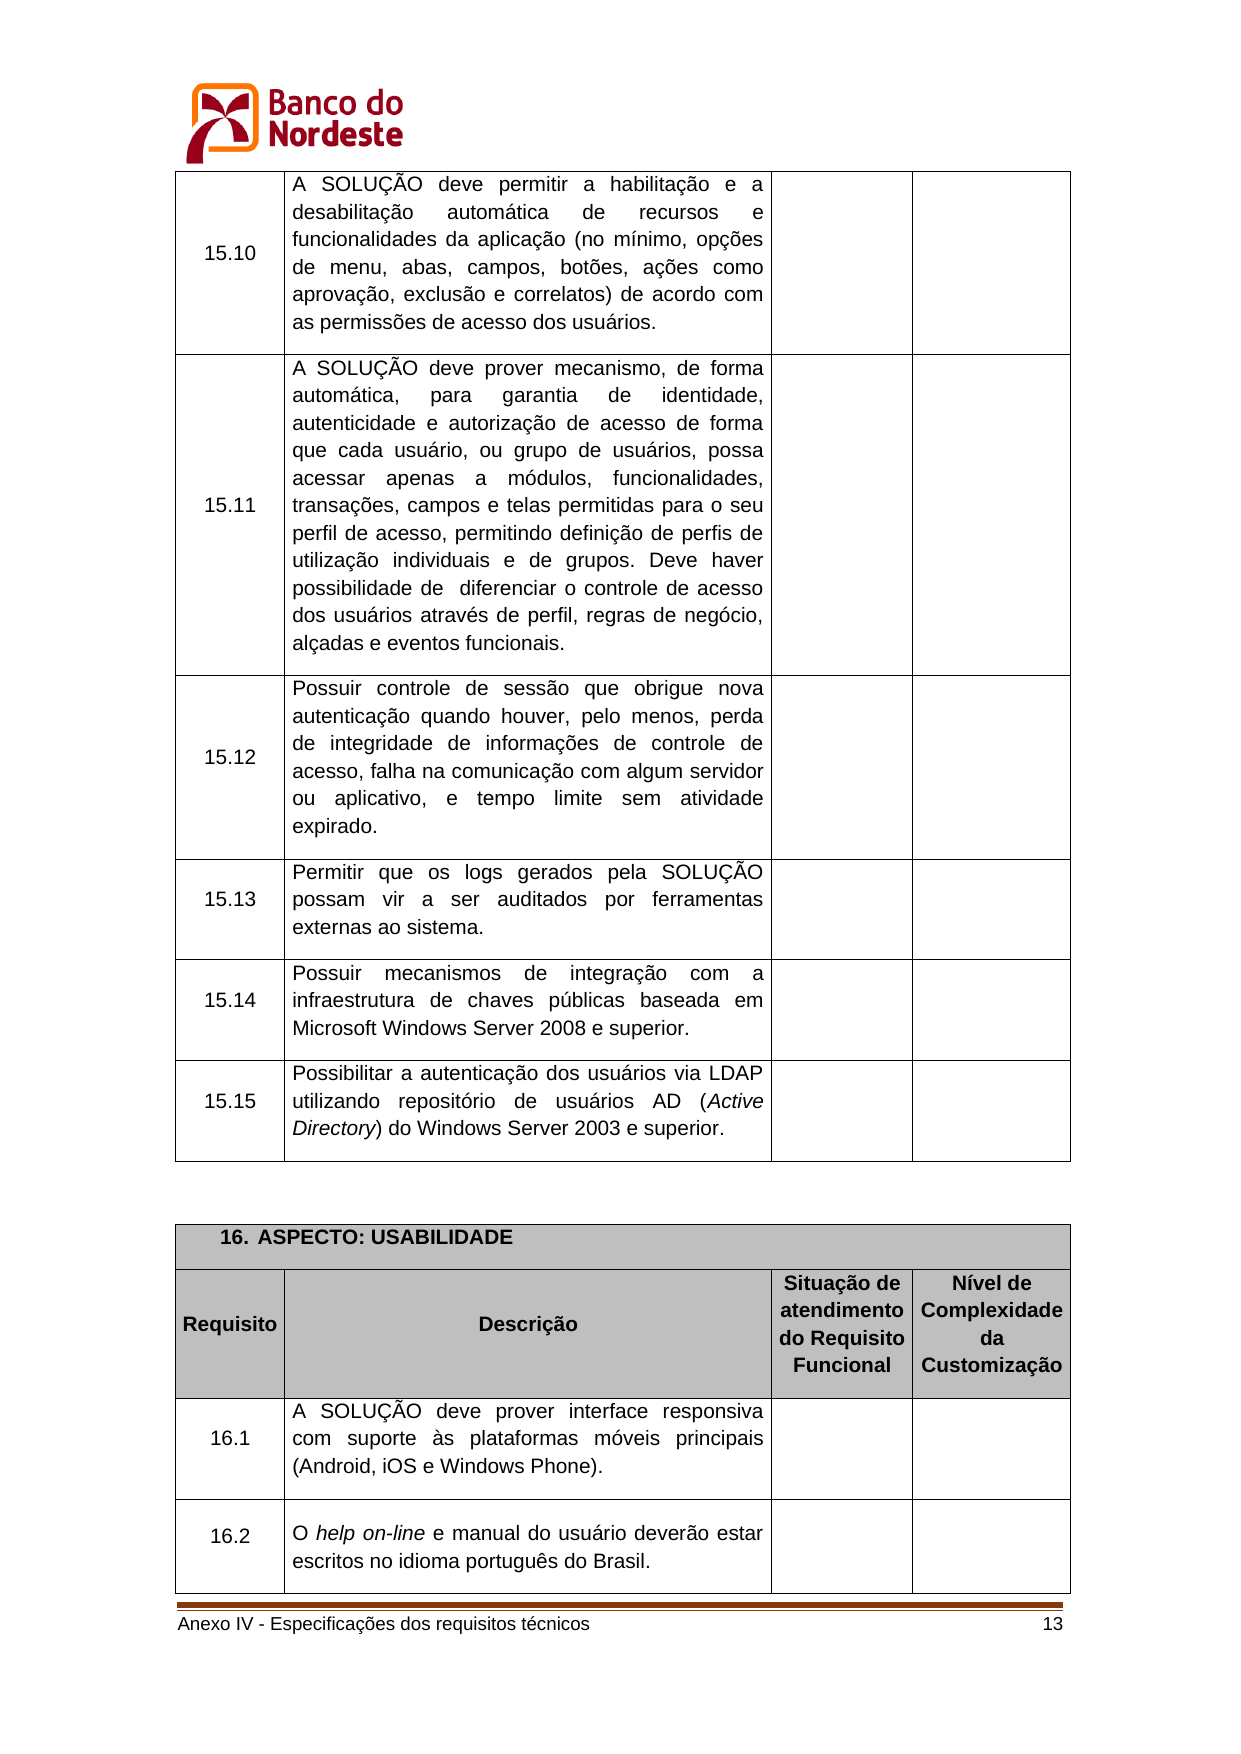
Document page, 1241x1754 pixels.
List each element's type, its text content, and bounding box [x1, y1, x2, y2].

table_cell [913, 960, 1070, 1060]
table_cell [913, 860, 1070, 959]
table_cell [913, 172, 1070, 354]
table_cell [772, 355, 912, 675]
table_cell 16.2 [176, 1500, 284, 1593]
table_cell [772, 1399, 912, 1498]
table_cell [772, 860, 912, 959]
table_cell Possuir controle de sessão que obrigue nova autenticação quando houver, pelo menos, perda de integridade de informações de controle de acesso, falha na comunicação com algum servidor ou aplicativo, e tempo limite sem atividade expirado. [285, 676, 771, 858]
table_cell 15.12 [176, 676, 284, 858]
table_cell A SOLUÇÃO deve prover mecanismo, de forma automática, para garantia de identidade, autenticidade e autorização de acesso de forma que cada usuário, ou grupo de usuários, possa acessar apenas a módulos, funcionalidades, transações, campos e telas permitidas para o seu perfil de acesso, permitindo definição de perfis de utilização individuais e de grupos. Deve haver possibilidade de diferenciar o controle de acesso dos usuários através de perfil, regras de negócio, alçadas e eventos funcionais. [285, 355, 771, 675]
table_cell [772, 960, 912, 1060]
table_cell Possibilitar a autenticação dos usuários via LDAP utilizando repositório de usuários AD (Active Directory) do Windows Server 2003 e superior. [285, 1061, 771, 1161]
table_cell Requisito [176, 1270, 284, 1398]
table_cell 15.14 [176, 960, 284, 1060]
table_cell Descrição [285, 1270, 771, 1398]
table_cell [772, 172, 912, 354]
table_cell 15.15 [176, 1061, 284, 1161]
table_cell 15.10 [176, 172, 284, 354]
table_cell [772, 676, 912, 858]
table_cell 15.11 [176, 355, 284, 675]
table_cell Situação de atendimento do Requisito Funcional [772, 1270, 912, 1398]
table_cell [913, 676, 1070, 858]
table_cell A SOLUÇÃO deve permitir a habilitação e a desabilitação automática de recursos e funcionalidades da aplicação (no mínimo, opções de menu, abas, campos, botões, ações como aprovação, exclusão e correlatos) de acordo com as permissões de acesso dos usuários. [285, 172, 771, 354]
table_header ASPECTO: USABILIDADE [176, 1225, 1070, 1269]
table_cell 16.1 [176, 1399, 284, 1498]
table_cell A SOLUÇÃO deve prover interface responsiva com suporte às plataformas móveis principais (Android, iOS e Windows Phone). [285, 1399, 771, 1498]
table_cell [913, 355, 1070, 675]
table_cell Possuir mecanismos de integração com a infraestrutura de chaves públicas baseada em Microsoft Windows Server 2008 e superior. [285, 960, 771, 1060]
table_cell Nível de Complexidade da Customização [913, 1270, 1070, 1398]
table_cell [913, 1500, 1070, 1593]
table_cell 15.13 [176, 860, 284, 959]
table_cell [913, 1061, 1070, 1161]
table_cell [772, 1061, 912, 1161]
table_cell Permitir que os logs gerados pela SOLUÇÃO possam vir a ser auditados por ferramentas externas ao sistema. [285, 860, 771, 959]
table_cell [913, 1399, 1070, 1498]
table_cell O help on-line e manual do usuário deverão estar escritos no idioma português do Brasil. [285, 1500, 771, 1593]
table_cell [772, 1500, 912, 1593]
